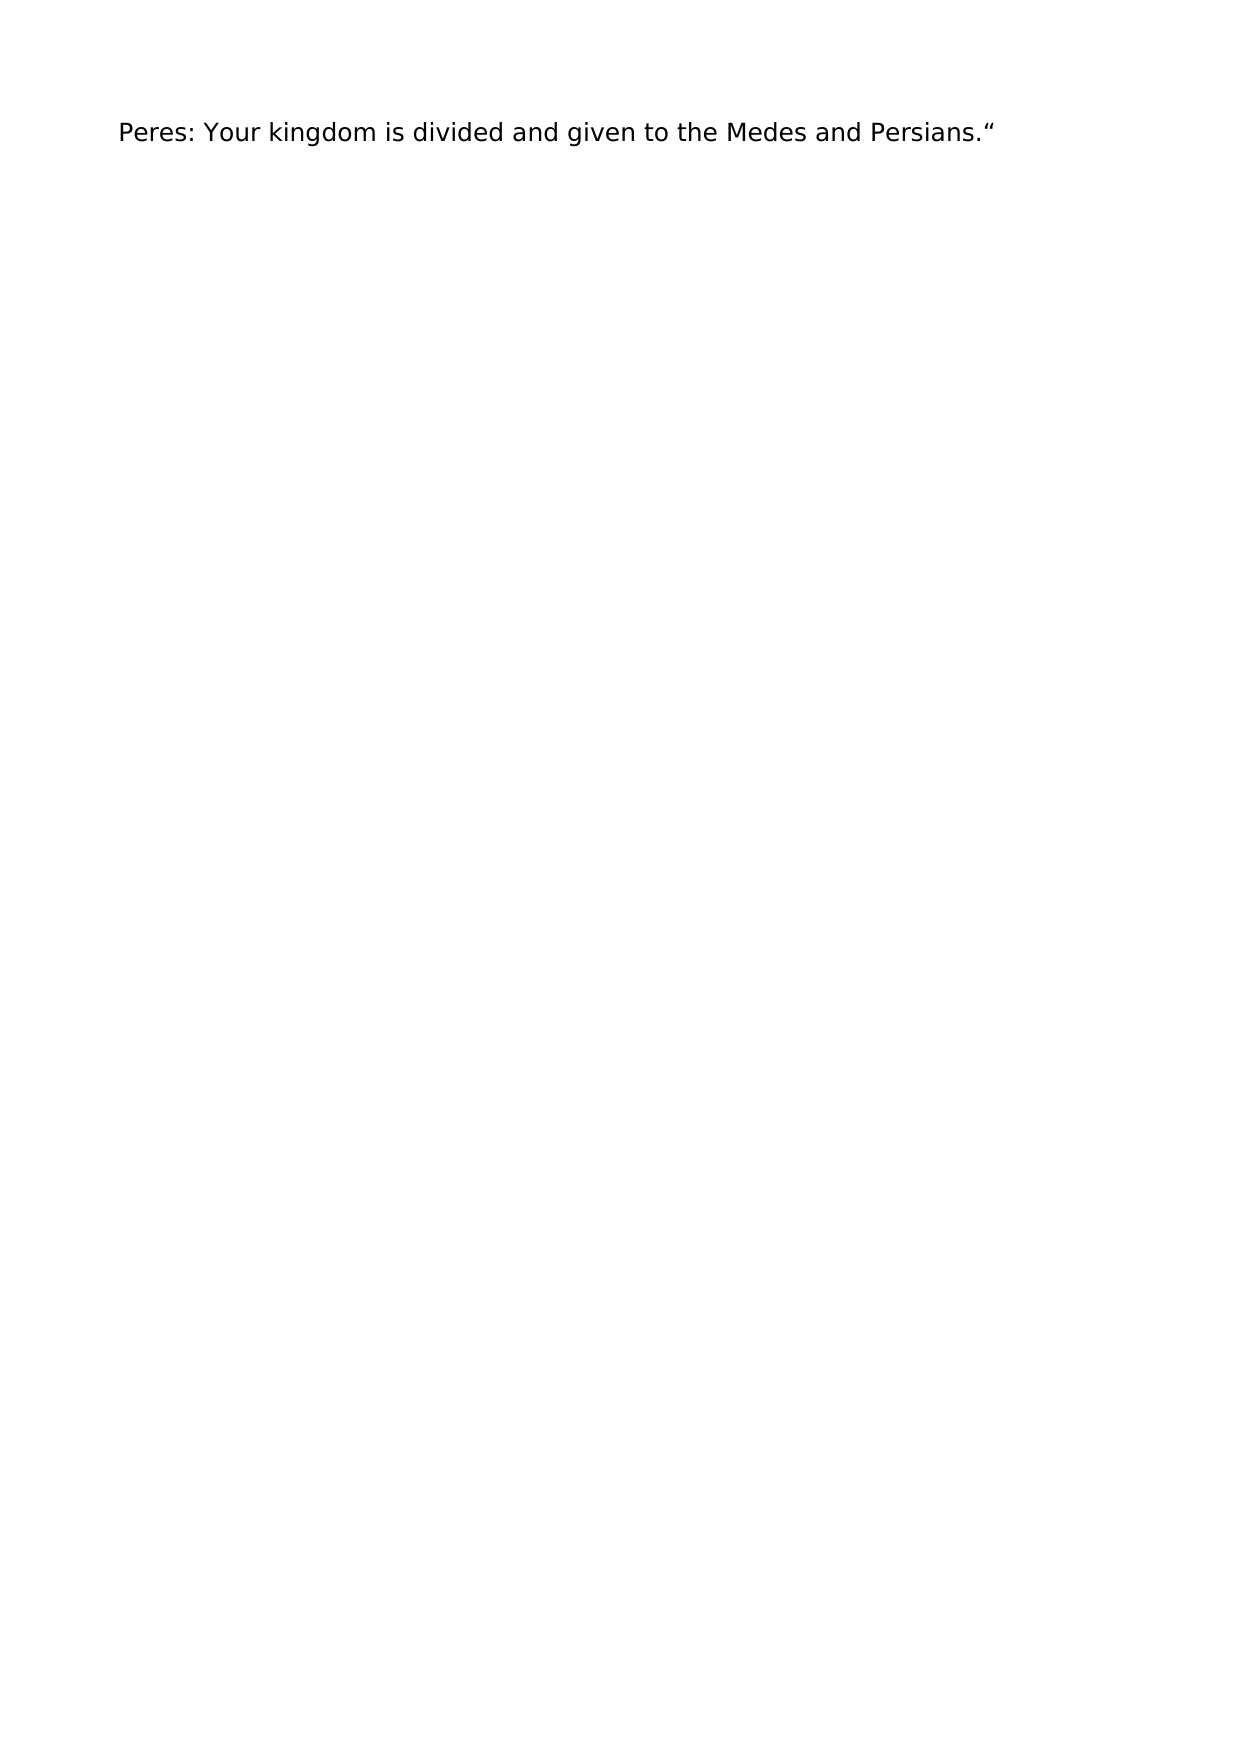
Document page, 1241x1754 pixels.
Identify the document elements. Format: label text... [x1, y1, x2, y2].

text Peres: Your kingdom is divided and given to the Medes and Persians.“ [118, 118, 1122, 147]
